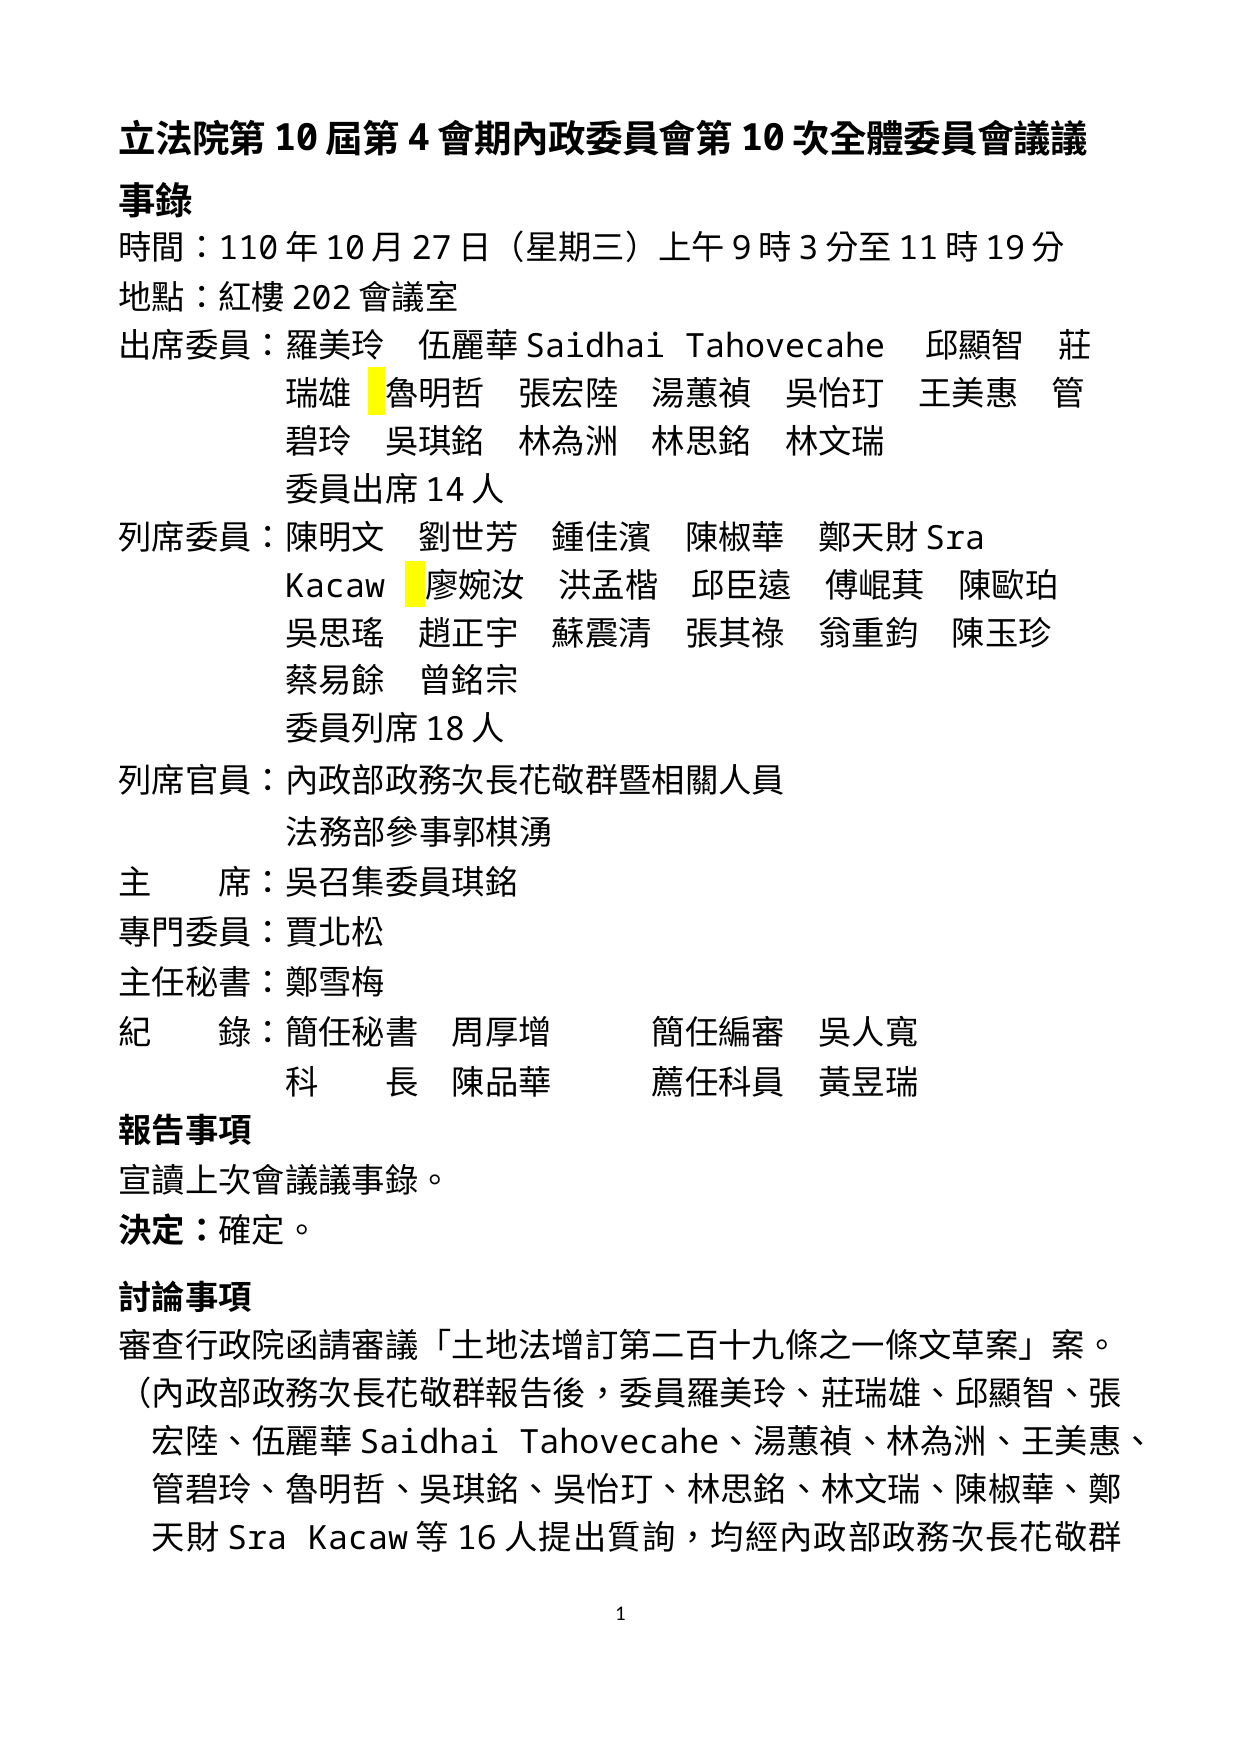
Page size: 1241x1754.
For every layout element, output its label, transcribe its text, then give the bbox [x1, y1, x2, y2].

text 審查行政院函請審議「土地法增訂第二百十九條之一條文草案」案。 [118, 1319, 1122, 1367]
text 紀 錄：簡任秘書 周厚增 簡任編審 吳人寬 [118, 1004, 1234, 1054]
text 委員列席18人 [118, 702, 1092, 750]
text 決定：確定。 [118, 1202, 1127, 1252]
text 委員出席14人 [118, 463, 1092, 511]
text 法務部參事郭棋湧 [286, 802, 1148, 854]
text 時間：110年10月27日（星期三）上午9時3分至11時19分 [118, 219, 1122, 269]
text 列席委員：陳明文 劉世芳 鍾佳濱 陳椒華 鄭天財Sra Kacaw 廖婉汝 洪孟楷 邱臣遠 傅崐萁 陳歐珀 吳思瑤 趙正宇 蘇震清 張其祿 翁重鈞 陳玉珍 蔡易餘 曾銘宗 [118, 511, 1092, 702]
text 出席委員：羅美玲 伍麗華Saidhai Tahovecahe 邱顯智 莊瑞雄 魯明哲 張宏陸 湯蕙禎 吳怡玎 王美惠 管碧玲 吳琪銘 林為洲 林思銘 林文瑞 [118, 319, 1092, 463]
text 主 席：吳召集委員琪銘 [118, 854, 1234, 904]
text 討論事項 [118, 1271, 1122, 1319]
text 地點：紅樓202會議室 [118, 269, 1122, 319]
text 主任秘書：鄭雪梅 [118, 954, 1234, 1004]
text 專門委員：賈北松 [118, 904, 1234, 954]
text 報告事項 [118, 1104, 1122, 1152]
text 科 長 陳品華 薦任科員 黃昱瑞 [118, 1054, 1234, 1104]
text （內政部政務次長花敬群報告後，委員羅美玲、莊瑞雄、邱顯智、張宏陸、伍麗華Saidhai Tahovecahe、湯蕙禎、林為洲、王美惠、管碧玲、魯明哲、吳琪銘、吳怡玎、林思銘、林文瑞、陳椒華、鄭天財Sra Kacaw等16人提出質詢，均經內政部政務次長花敬群暨相關人員即席答復說明。登記發言委員除不在場者外，其餘均已發言完畢，詢答結束。委員質詢未及答復部分請相關機關於一週內另以書面答復，並副知本會。） [118, 1367, 1122, 1559]
text 列席官員：內政部政務次長花敬群暨相關人員 [118, 750, 1148, 802]
text 宣讀上次會議議事錄。 [118, 1152, 1122, 1202]
text 立法院第10屆第4會期內政委員會第10次全體委員會議議事錄 [118, 94, 1122, 219]
